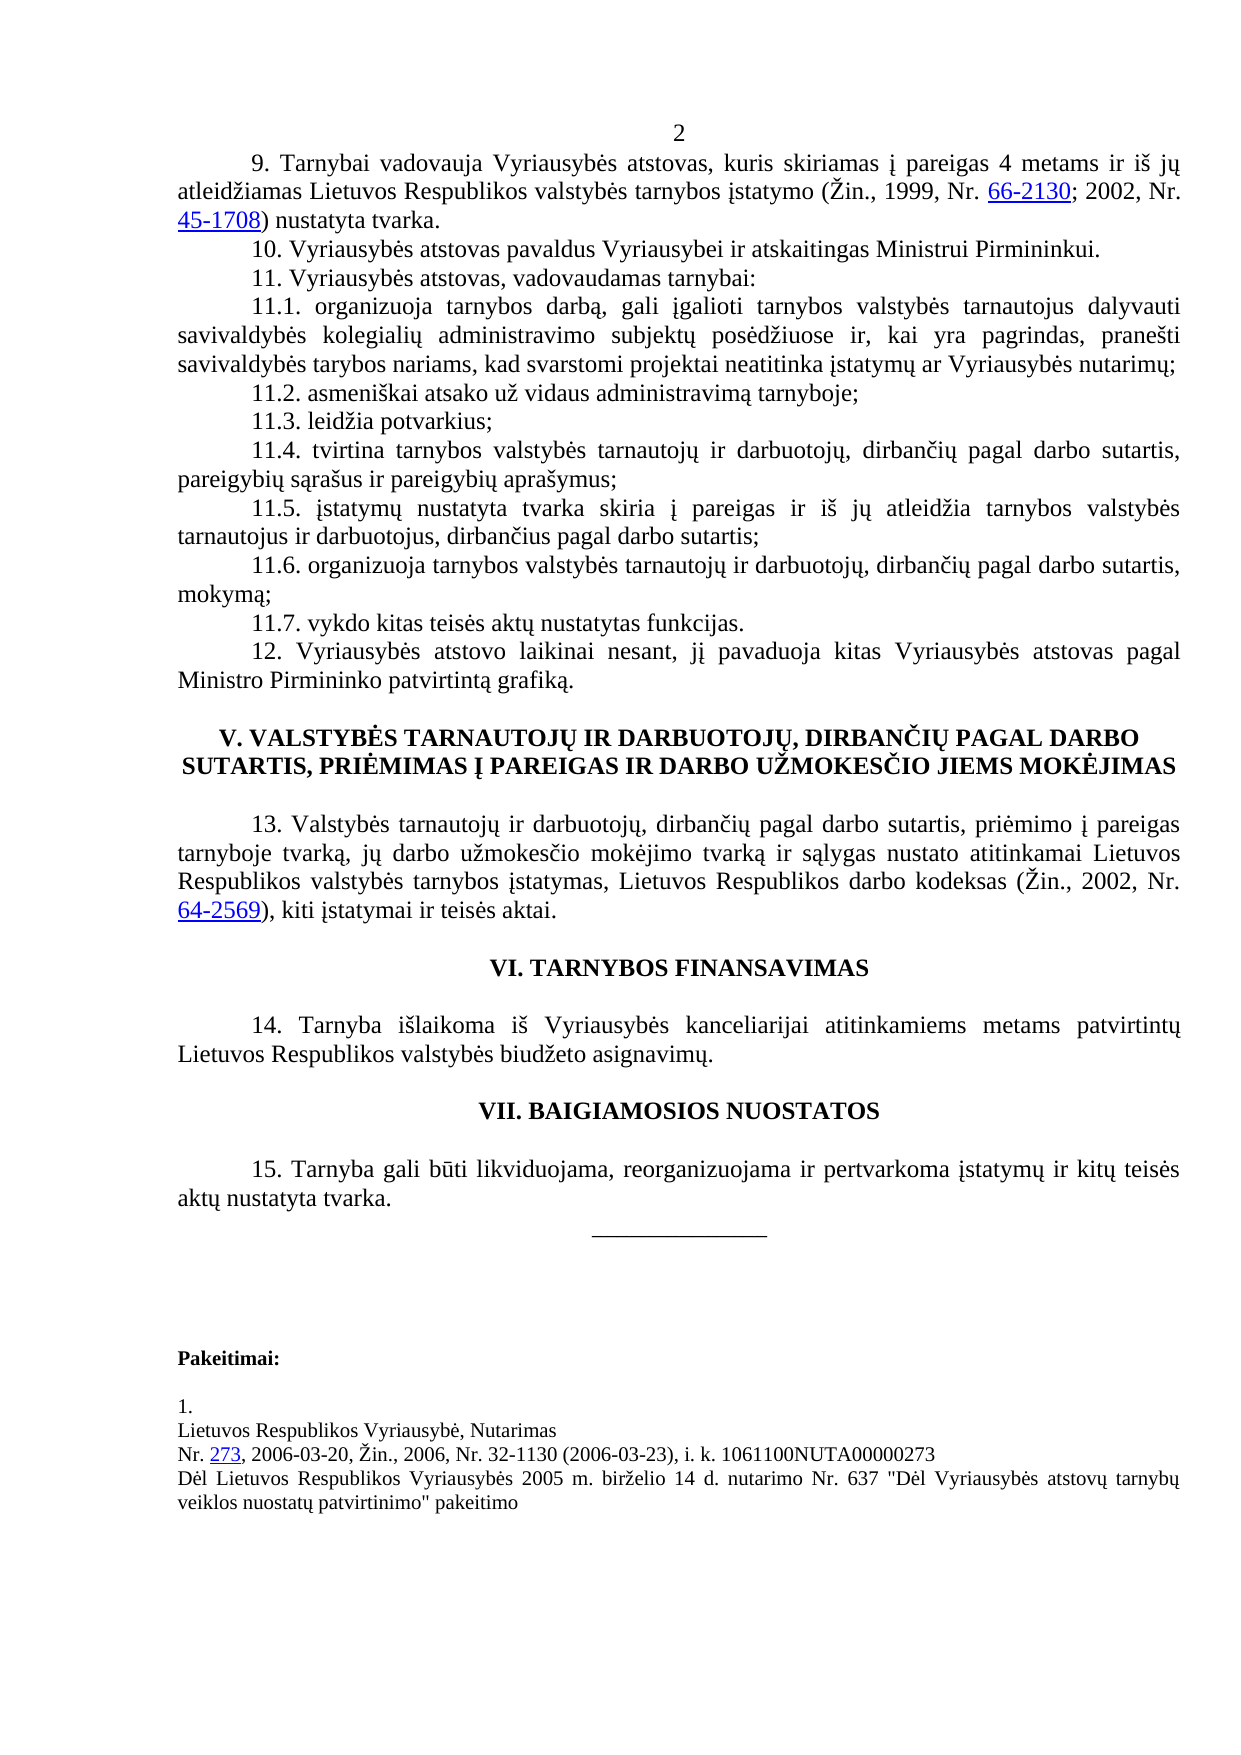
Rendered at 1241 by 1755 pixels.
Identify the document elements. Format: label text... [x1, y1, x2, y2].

text 11.6. organizuoja tarnybos valstybės tarnautojų ir darbuotojų, dirbančių pagal darbo sutartis, mokymą; [177, 550, 1181, 608]
text Pakeitimai: [177, 1346, 1181, 1370]
text 11.1. organizuoja tarnybos darbą, gali įgalioti tarnybos valstybės tarnautojus dalyvauti savivaldybės kolegialių administravimo subjektų posėdžiuose ir, kai yra pagrindas, pranešti savivaldybės tarybos nariams, kad svarstomi projektai neatitinka įstatymų ar Vyriausybės nutarimų; [177, 291, 1181, 378]
text Dėl Lietuvos Respublikos Vyriausybės 2005 m. birželio 14 d. nutarimo Nr. 637 "Dėl Vyriausybės atstovų tarnybų veiklos nuostatų patvirtinimo" pakeitimo [177, 1466, 1181, 1514]
text 11.7. vykdo kitas teisės aktų nustatytas funkcijas. [177, 608, 1181, 636]
text VII. BAIGIAMOSIOS NUOSTATOS [177, 1096, 1181, 1125]
text 11. Vyriausybės atstovas, vadovaudamas tarnybai: [177, 263, 1181, 291]
text 11.4. tvirtina tarnybos valstybės tarnautojų ir darbuotojų, dirbančių pagal darbo sutartis, pareigybių sąrašus ir pareigybių aprašymus; [177, 435, 1181, 493]
text Nr. 273, 2006-03-20, Žin., 2006, Nr. 32-1130 (2006-03-23), i. k. 1061100NUTA00000273 [177, 1442, 1181, 1466]
text 11.5. įstatymų nustatyta tvarka skiria į pareigas ir iš jų atleidžia tarnybos valstybės tarnautojus ir darbuotojus, dirbančius pagal darbo sutartis; [177, 493, 1181, 550]
text VI. TARNYBOS FINANSAVIMAS [177, 953, 1181, 981]
text 14. Tarnyba išlaikoma iš Vyriausybės kanceliarijai atitinkamiems metams patvirtintų Lietuvos Respublikos valstybės biudžeto asignavimų. [177, 1010, 1181, 1068]
text 11.3. leidžia potvarkius; [177, 406, 1181, 435]
text 13. Valstybės tarnautojų ir darbuotojų, dirbančių pagal darbo sutartis, priėmimo į pareigas tarnyboje tvarką, jų darbo užmokesčio mokėjimo tvarką ir sąlygas nustato atitinkamai Lietuvos Respublikos valstybės tarnybos įstatymas, Lietuvos Respublikos darbo kodeksas (Žin., 2002, Nr. 64-2569), kiti įstatymai ir teisės aktai. [177, 809, 1181, 924]
text 15. Tarnyba gali būti likviduojama, reorganizuojama ir pertvarkoma įstatymų ir kitų teisės aktų nustatyta tvarka. [177, 1154, 1181, 1211]
text 1. [177, 1394, 1181, 1418]
text 11.2. asmeniškai atsako už vidaus administravimą tarnyboje; [177, 378, 1181, 406]
text ______________ [177, 1211, 1181, 1240]
text Lietuvos Respublikos Vyriausybė, Nutarimas [177, 1418, 1181, 1442]
text V. VALSTYBĖS TARNAUTOJŲ IR DARBUOTOJŲ, DIRBANČIŲ PAGAL DARBO SUTARTIS, PRIĖMIMAS Į PAREIGAS IR DARBO UŽMOKESČIO JIEMS MOKĖJIMAS [177, 723, 1181, 780]
text 9. Tarnybai vadovauja Vyriausybės atstovas, kuris skiriamas į pareigas 4 metams ir iš jų atleidžiamas Lietuvos Respublikos valstybės tarnybos įstatymo (Žin., 1999, Nr. 66-2130; 2002, Nr. 45-1708) nustatyta tvarka. [177, 148, 1181, 234]
text 12. Vyriausybės atstovo laikinai nesant, jį pavaduoja kitas Vyriausybės atstovas pagal Ministro Pirmininko patvirtintą grafiką. [177, 636, 1181, 694]
text 10. Vyriausybės atstovas pavaldus Vyriausybei ir atskaitingas Ministrui Pirmininkui. [177, 234, 1181, 263]
